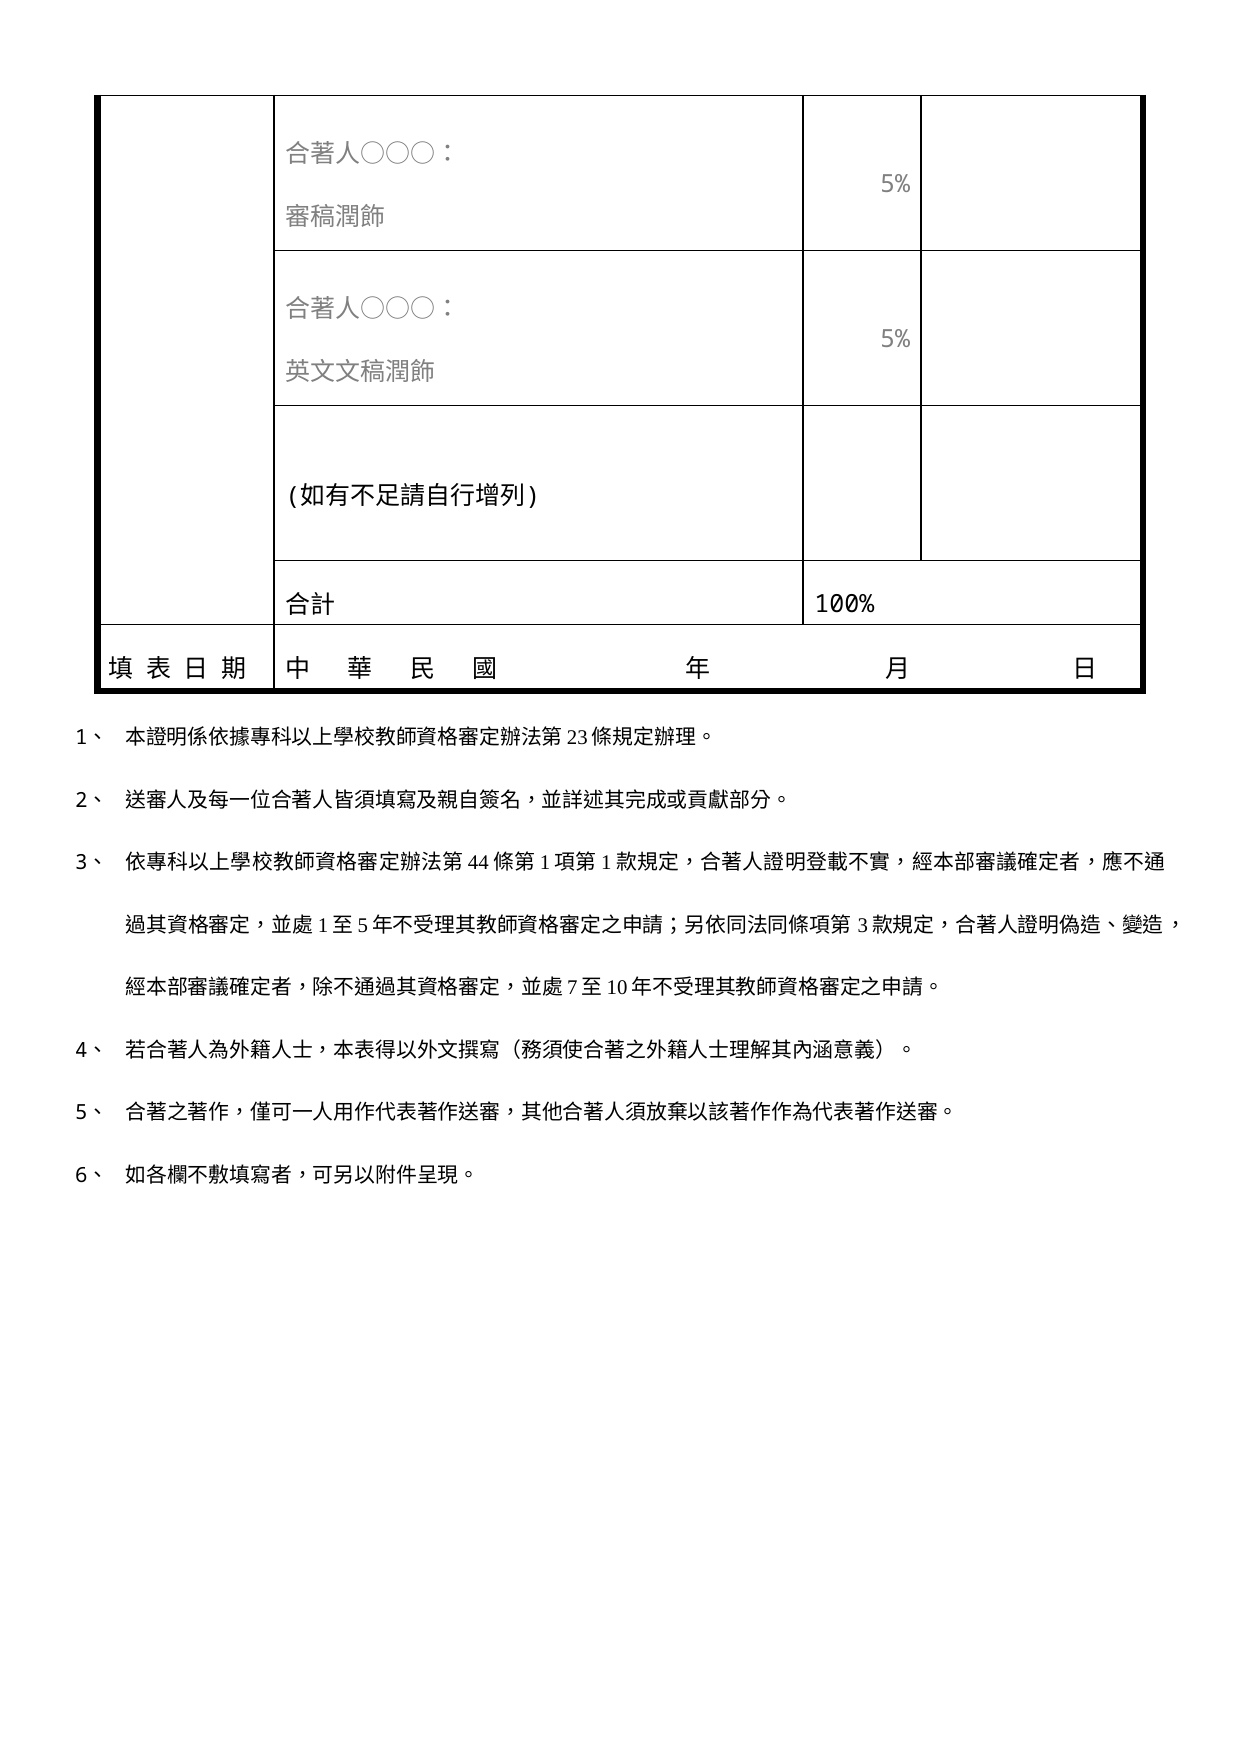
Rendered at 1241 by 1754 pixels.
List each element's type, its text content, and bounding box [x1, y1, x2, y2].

table_cell 5% [804, 96, 920, 249]
table_cell [922, 251, 1140, 404]
table_cell [101, 96, 273, 624]
table_cell [922, 406, 1140, 559]
table_cell 100% [804, 561, 1140, 624]
list 本證明係依據專科以上學校教師資格審定辦法第23條規定辦理。 [75, 694, 1165, 756]
table_cell 合計 [275, 561, 802, 624]
table_cell 填 表 日 期 [101, 625, 273, 688]
table_cell 合著人○○○： 英文文稿潤飾 [275, 251, 802, 404]
list 如各欄不敷填寫者，可另以附件呈現。 [75, 1131, 1165, 1194]
list 依專科以上學校教師資格審定辦法第44條第1項第1款規定，合著人證明登載不實，經本部審議確定者，應不通過其資格審定，並處1至5年不受理其教師資格審定之申請；另依同法同條項第3款規定，合著人證明偽造、變造，經本部審議確定者，除不通過其資格審定，並處7至10年不受理其教師資格審定之申請。 [75, 819, 1165, 1006]
table_cell (如有不足請自行增列) [275, 406, 802, 559]
table_cell 合著人○○○： 審稿潤飾 [275, 96, 802, 249]
table_cell 5% [804, 251, 920, 404]
table_cell [804, 406, 920, 559]
list 合著之著作，僅可一人用作代表著作送審，其他合著人須放棄以該著作作為代表著作送審。 [75, 1069, 1165, 1131]
list 送審人及每一位合著人皆須填寫及親自簽名，並詳述其完成或貢獻部分。 [75, 756, 1165, 819]
table_cell [922, 96, 1140, 249]
list 若合著人為外籍人士，本表得以外文撰寫（務須使合著之外籍人士理解其內涵意義）。 [75, 1006, 1165, 1069]
table_cell 中 華 民 國○○ ○年○ ○月○ ○日 [275, 625, 1140, 688]
